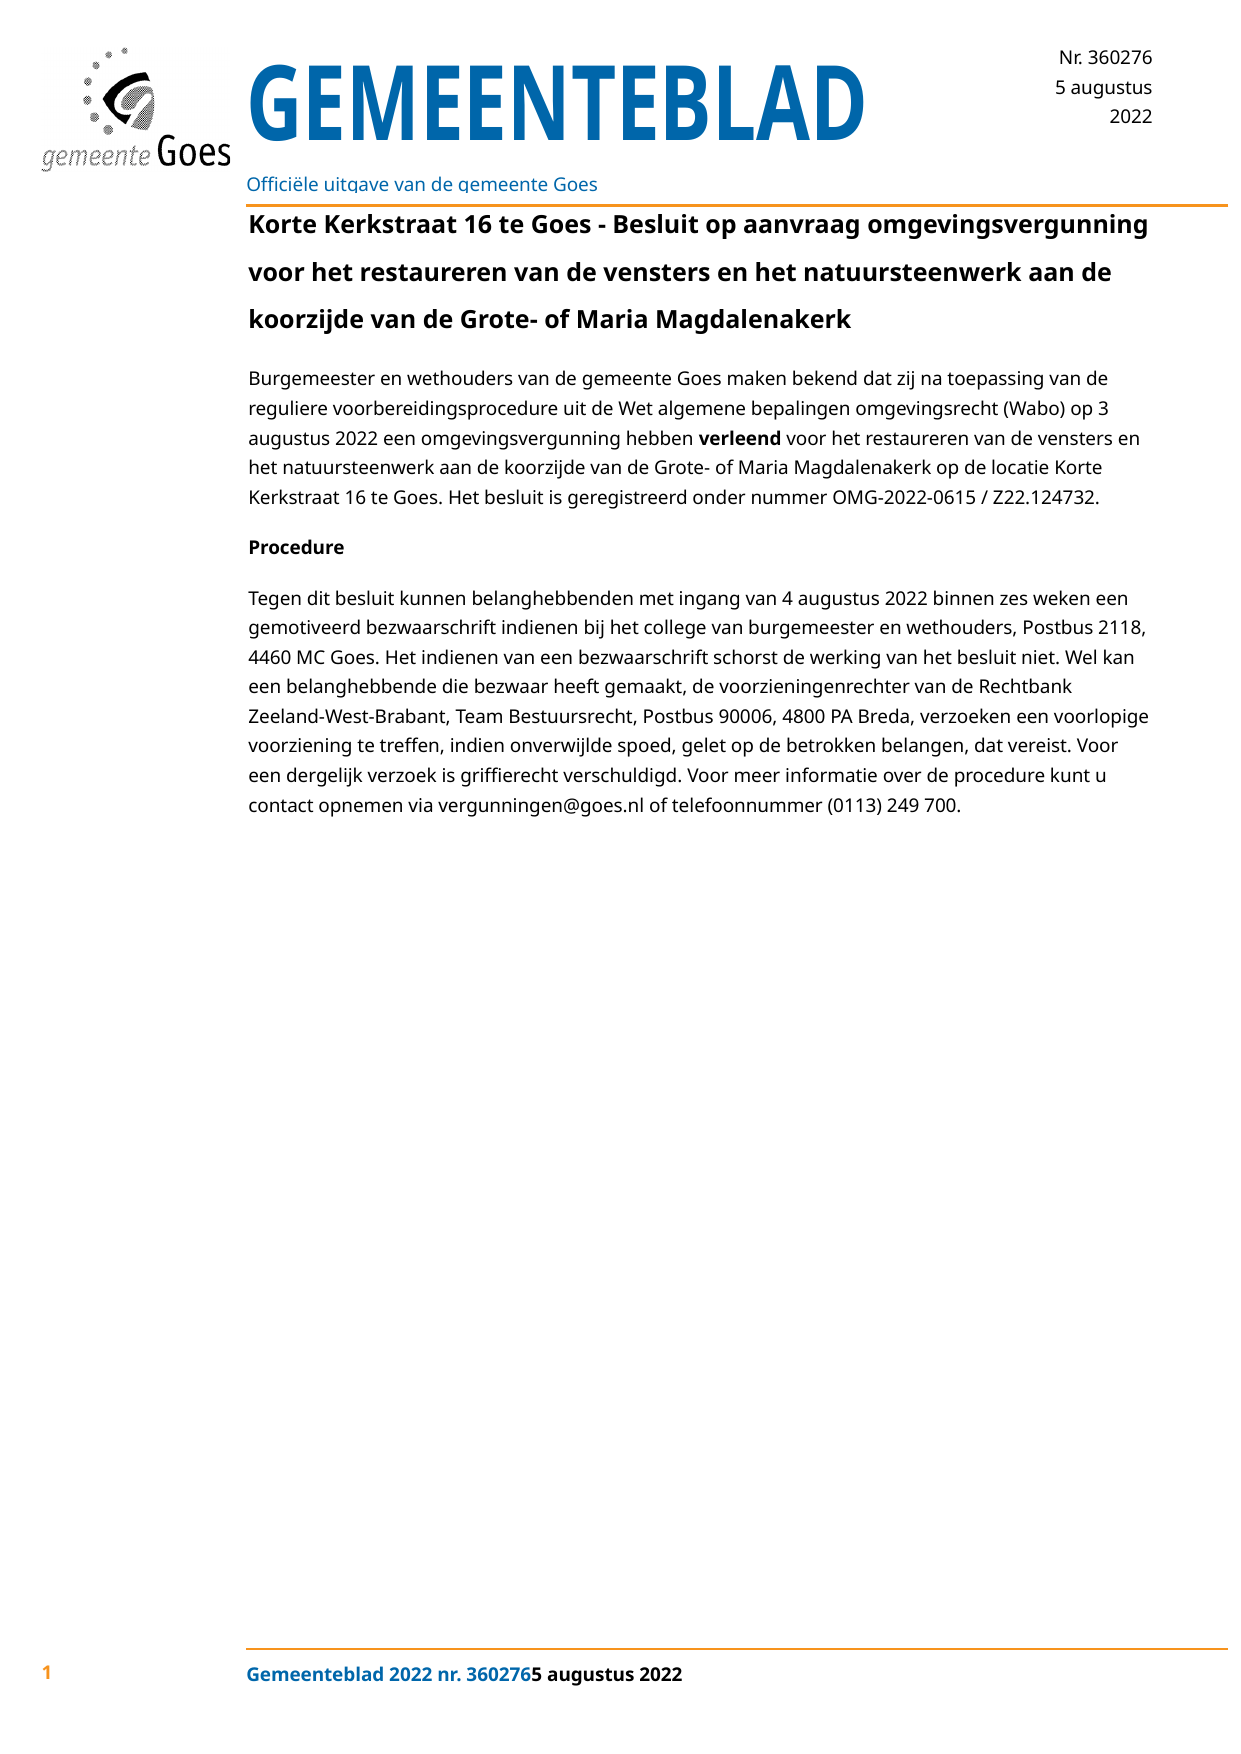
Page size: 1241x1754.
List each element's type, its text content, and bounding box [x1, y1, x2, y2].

text Procedure [248, 534, 1152, 560]
text Tegen dit besluit kunnen belanghebbenden met ingang van 4 augustus 2022 binnen zes weken een gemotiveerd bezwaarschrift indienen bij het college van burgemeester en wethouders, Postbus 2118, 4460 MC Goes. Het indienen van een bezwaarschrift schorst de werking van het besluit niet. Wel kan een belanghebbende die bezwaar heeft gemaakt, de voorzieningenrechter van de Rechtbank Zeeland-West-Brabant, Team Bestuursrecht, Postbus 90006, 4800 PA Breda, verzoeken een voorlopige voorziening te treffen, indien onverwijlde spoed, gelet op de betrokken belangen, dat vereist. Voor een dergelijk verzoek is griffierecht verschuldigd. Voor meer informatie over de procedure kunt u contact opnemen via vergunningen@goes.nl of telefoonnummer (0113) 249 700. [248, 585, 1152, 817]
text Burgemeester en wethouders van de gemeente Goes maken bekend dat zij na toepassing van de reguliere voorbereidingsprocedure uit de Wet algemene bepalingen omgevingsrecht (Wabo) op 3 augustus 2022 een omgevingsvergunning hebben verleend voor het restaureren van de vensters en het natuursteenwerk aan de koorzijde van de Grote- of Maria Magdalenakerk op de locatie Korte Kerkstraat 16 te Goes. Het besluit is geregistreerd onder nummer OMG-2022-0615 / Z22.124732. [248, 366, 1152, 509]
picture [41, 47, 231, 172]
text Korte Kerkstraat 16 te Goes - Besluit op aanvraag omgevingsvergunning voor het restaureren van de vensters en het natuursteenwerk aan de koorzijde van de Grote- of Maria Magdalenakerk [248, 207, 1152, 336]
